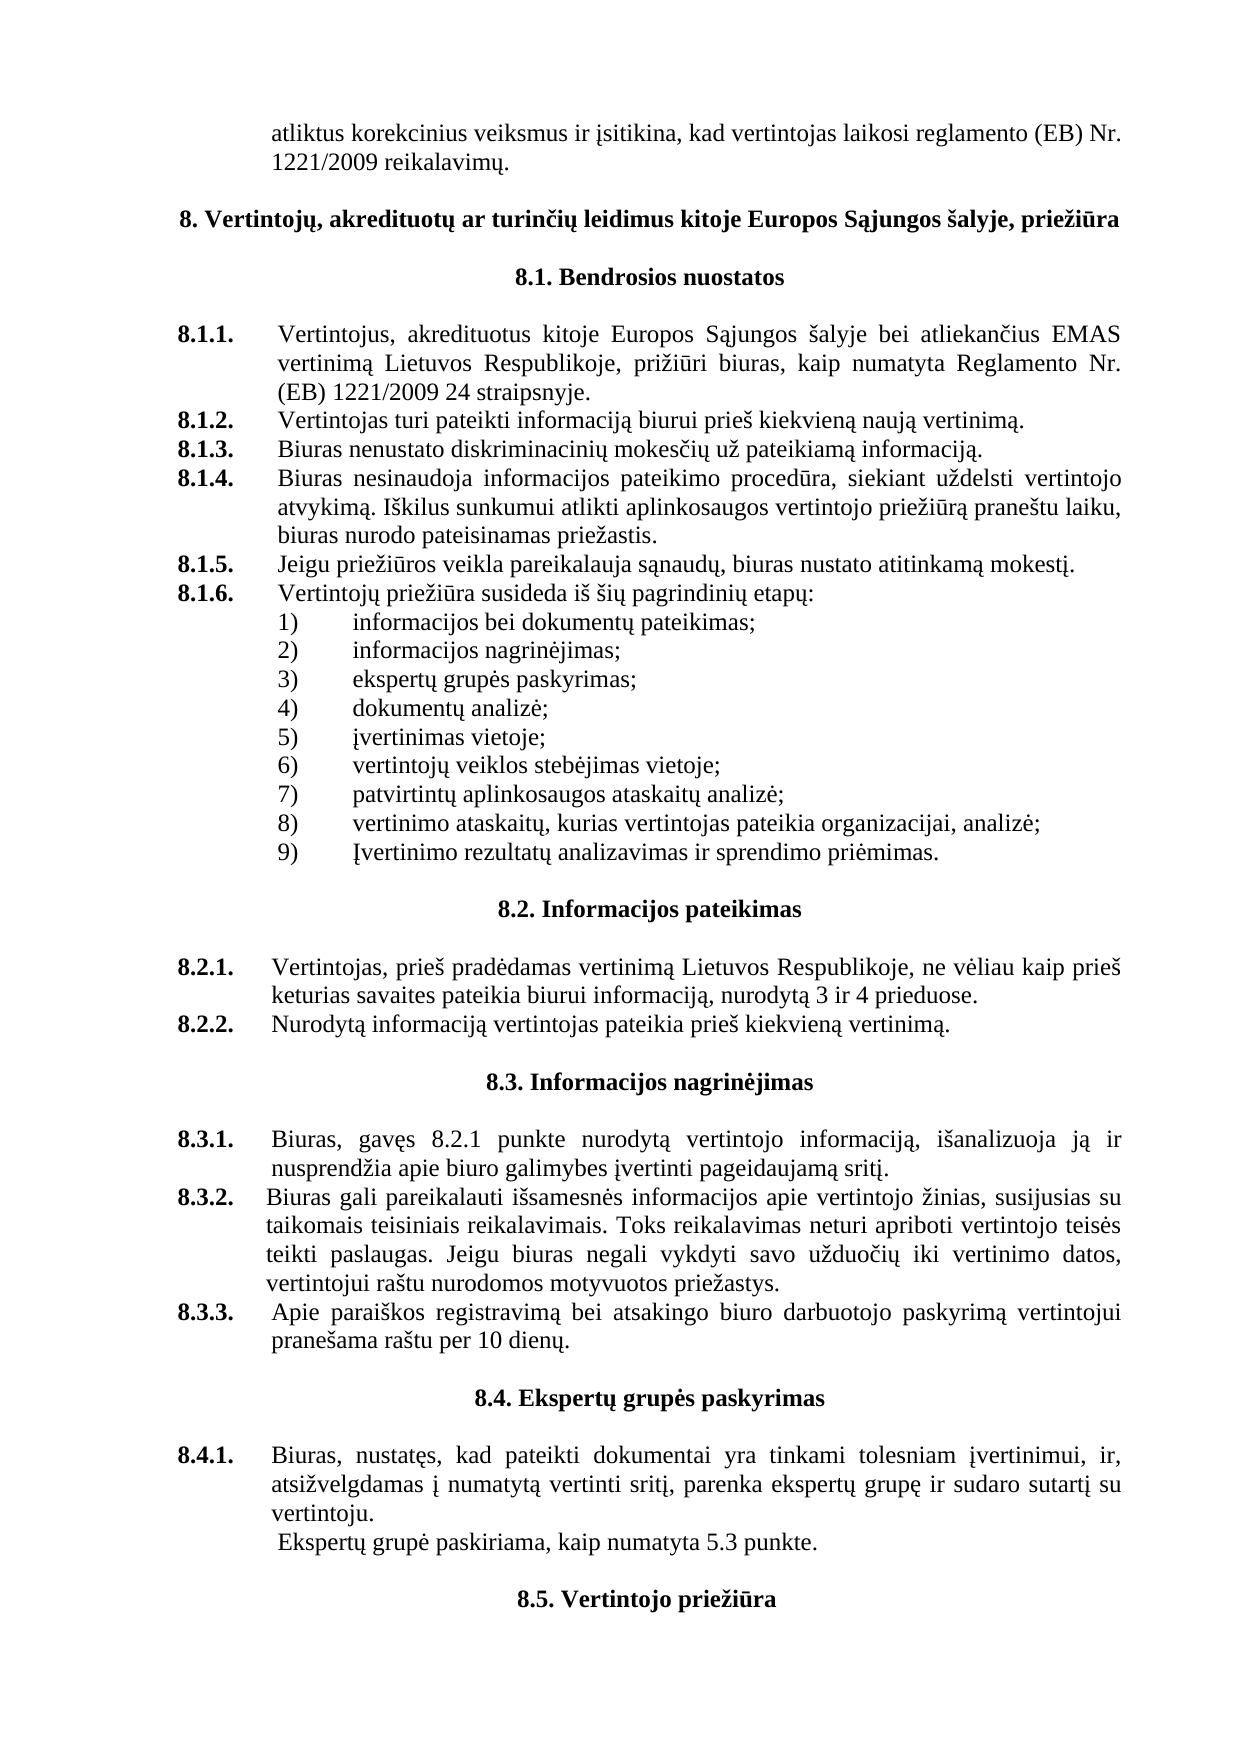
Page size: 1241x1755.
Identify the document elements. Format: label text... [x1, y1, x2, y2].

text 8.4. Ekspertų grupės paskyrimas [177, 1383, 1122, 1412]
text atliktus korekcinius veiksmus ir įsitikina, kad vertintojas laikosi reglamento (EB) Nr. 1221/2009 reikalavimų. [177, 118, 1122, 176]
text 8.2.2. Nurodytą informaciją vertintojas pateikia prieš kiekvieną vertinimą. [177, 1009, 1122, 1038]
text 1) informacijos bei dokumentų pateikimas; [277, 607, 1122, 636]
text 8.1. Bendrosios nuostatos [177, 262, 1122, 291]
text 5) įvertinimas vietoje; [277, 722, 1122, 751]
text 2) informacijos nagrinėjimas; [277, 636, 1122, 664]
text 8) vertinimo ataskaitų, kurias vertintojas pateikia organizacijai, analizė; [277, 808, 1122, 837]
text 3) ekspertų grupės paskyrimas; [277, 664, 1122, 693]
text 8.2. Informacijos pateikimas [177, 894, 1122, 923]
text 6) vertintojų veiklos stebėjimas vietoje; [277, 751, 1122, 779]
text 8.5. Vertintojo priežiūra [177, 1584, 1122, 1613]
text 8.3.1. Biuras, gavęs 8.2.1 punkte nurodytą vertintojo informaciją, išanalizuoja ją ir nusprendžia apie biuro galimybes įvertinti pageidaujamą sritį. [177, 1124, 1122, 1182]
text 8.2.1. Vertintojas, prieš pradėdamas vertinimą Lietuvos Respublikoje, ne vėliau kaip prieš keturias savaites pateikia biurui informaciją, nurodytą 3 ir 4 prieduose. [177, 952, 1122, 1009]
text 8.1.1. Vertintojus, akredituotus kitoje Europos Sąjungos šalyje bei atliekančius EMAS vertinimą Lietuvos Respublikoje, prižiūri biuras, kaip numatyta Reglamento Nr. (EB) 1221/2009 24 straipsnyje. [177, 319, 1122, 406]
text 8.1.5. Jeigu priežiūros veikla pareikalauja sąnaudų, biuras nustato atitinkamą mokestį. [177, 549, 1122, 578]
text Ekspertų grupė paskiriama, kaip numatyta 5.3 punkte. [271, 1527, 1122, 1556]
text 7) patvirtintų aplinkosaugos ataskaitų analizė; [277, 779, 1122, 808]
text 9) Įvertinimo rezultatų analizavimas ir sprendimo priėmimas. [277, 837, 1122, 866]
text 8.3. Informacijos nagrinėjimas [177, 1067, 1122, 1096]
text 8.3.3. Apie paraiškos registravimą bei atsakingo biuro darbuotojo paskyrimą vertintojui pranešama raštu per 10 dienų. [177, 1297, 1122, 1354]
text 8.4.1. Biuras, nustatęs, kad pateikti dokumentai yra tinkami tolesniam įvertinimui, ir, atsižvelgdamas į numatytą vertinti sritį, parenka ekspertų grupę ir sudaro sutartį su vertintoju. [177, 1441, 1122, 1527]
text 8.1.4. Biuras nesinaudoja informacijos pateikimo procedūra, siekiant uždelsti vertintojo atvykimą. Iškilus sunkumui atlikti aplinkosaugos vertintojo priežiūrą praneštu laiku, biuras nurodo pateisinamas priežastis. [177, 463, 1122, 549]
text 4) dokumentų analizė; [277, 693, 1122, 722]
text 8.1.3. Biuras nenustato diskriminacinių mokesčių už pateikiamą informaciją. [177, 434, 1122, 463]
text 8.1.6. Vertintojų priežiūra susideda iš šių pagrindinių etapų: [177, 578, 1122, 607]
text 8.1.2. Vertintojas turi pateikti informaciją biurui prieš kiekvieną naują vertinimą. [177, 406, 1122, 434]
text 8. Vertintojų, akredituotų ar turinčių leidimus kitoje Europos Sąjungos šalyje, priežiūra [177, 204, 1122, 233]
text 8.3.2. Biuras gali pareikalauti išsamesnės informacijos apie vertintojo žinias, susijusias su taikomais teisiniais reikalavimais. Toks reikalavimas neturi apriboti vertintojo teisės teikti paslaugas. Jeigu biuras negali vykdyti savo užduočių iki vertinimo datos, vertintojui raštu nurodomos motyvuotos priežastys. [177, 1182, 1122, 1297]
